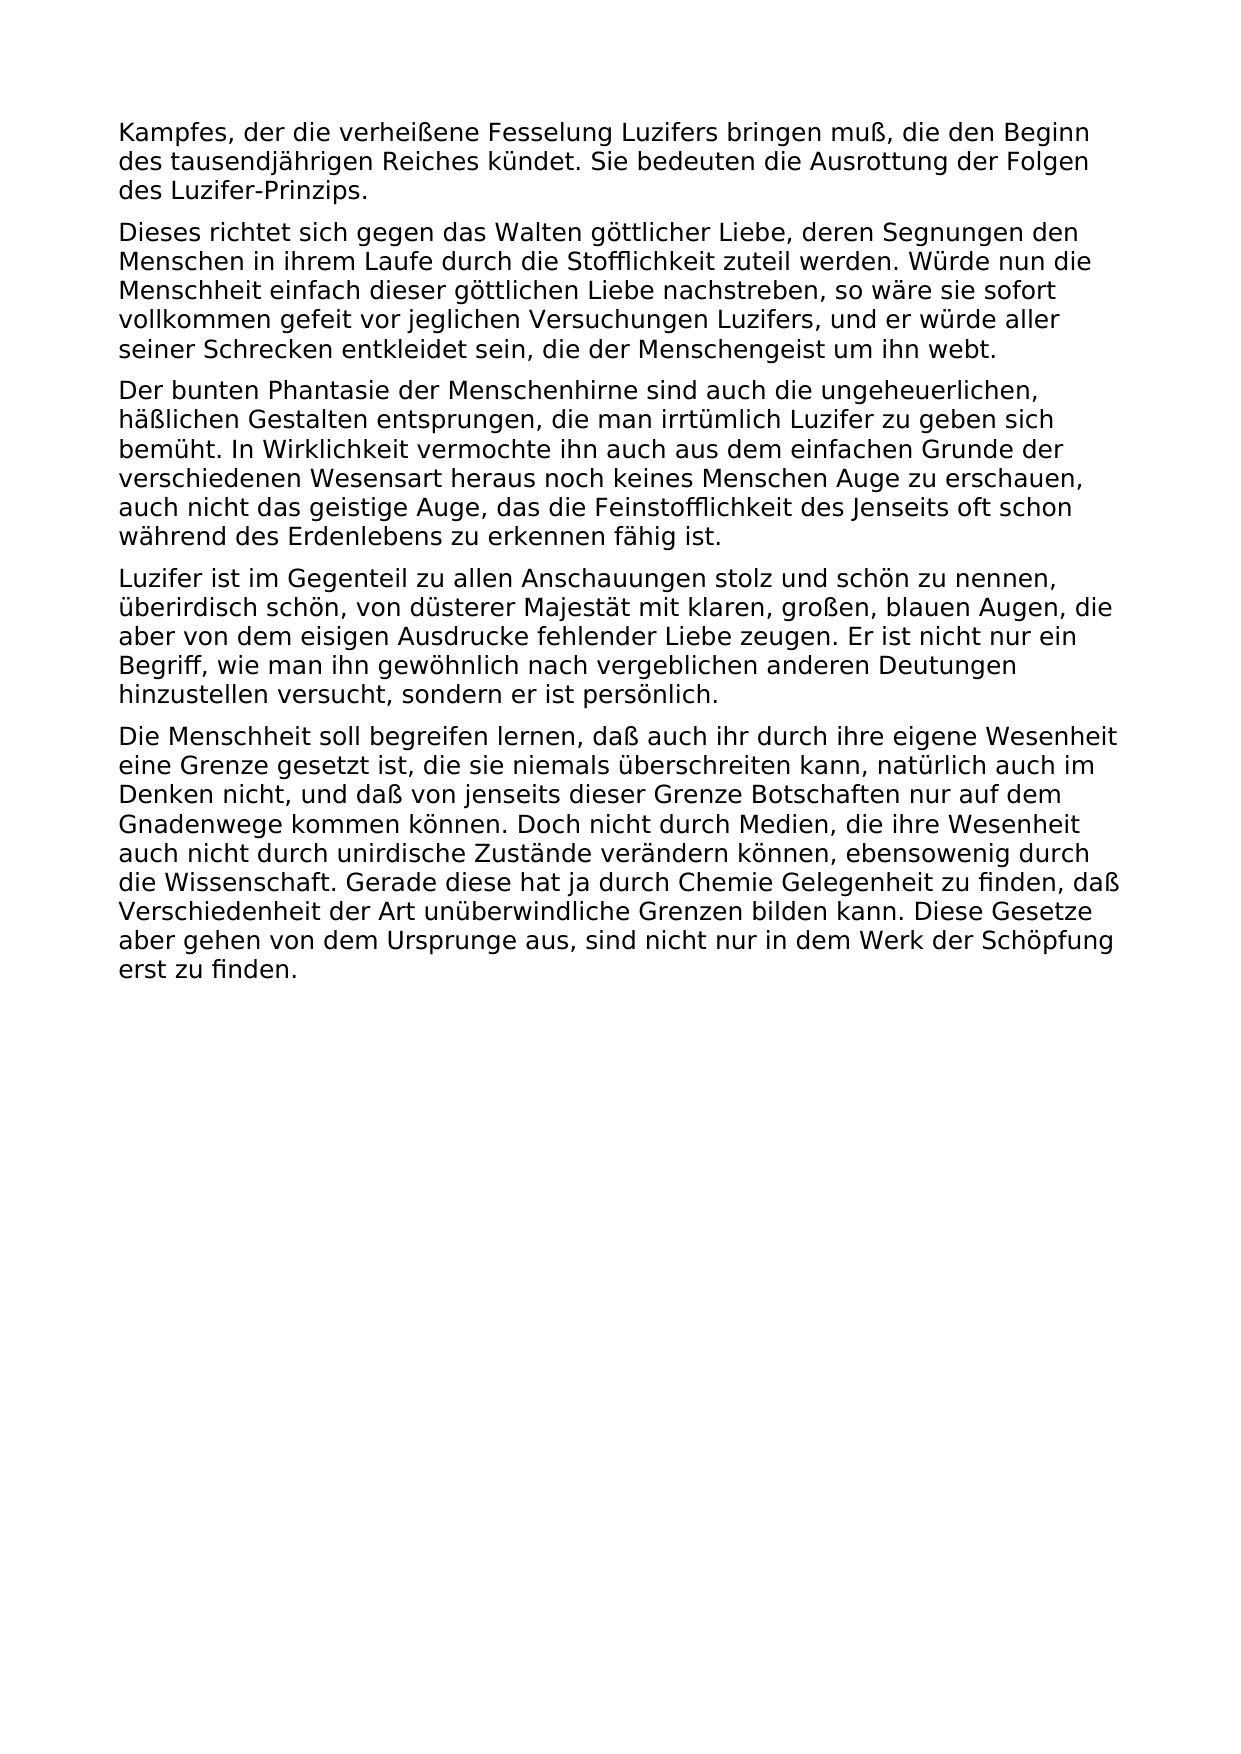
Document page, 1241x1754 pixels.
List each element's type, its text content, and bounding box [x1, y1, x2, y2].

text Die Menschheit soll begreifen lernen, daß auch ihr durch ihre eigene Wesenheit eine Grenze gesetzt ist, die sie niemals überschreiten kann, natürlich auch im Denken nicht, und daß von jenseits dieser Grenze Botschaften nur auf dem Gnadenwege kommen können. Doch nicht durch Medien, die ihre Wesenheit auch nicht durch unirdische Zustände verändern können, ebensowenig durch die Wissenschaft. Gerade diese hat ja durch Chemie Gelegenheit zu finden, daß Verschiedenheit der Art unüberwindliche Grenzen bilden kann. Diese Gesetze aber gehen von dem Ursprunge aus, sind nicht nur in dem Werk der Schöpfung erst zu finden. [118, 722, 1122, 985]
text Kampfes, der die verheißene Fesselung Luzifers bringen muß, die den Beginn des tausendjährigen Reiches kündet. Sie bedeuten die Ausrottung der Folgen des Luzifer-Prinzips. [118, 118, 1122, 206]
text Dieses richtet sich gegen das Walten göttlicher Liebe, deren Segnungen den Menschen in ihrem Laufe durch die Stofflichkeit zuteil werden. Würde nun die Menschheit einfach dieser göttlichen Liebe nachstreben, so wäre sie sofort vollkommen gefeit vor jeglichen Versuchungen Luzifers, und er würde aller seiner Schrecken entkleidet sein, die der Menschengeist um ihn webt. [118, 218, 1122, 364]
text Luzifer ist im Gegenteil zu allen Anschauungen stolz und schön zu nennen, überirdisch schön, von düsterer Majestät mit klaren, großen, blauen Augen, die aber von dem eisigen Ausdrucke fehlender Liebe zeugen. Er ist nicht nur ein Begriff, wie man ihn gewöhnlich nach vergeblichen anderen Deutungen hinzustellen versucht, sondern er ist persönlich. [118, 564, 1122, 710]
text Der bunten Phantasie der Menschenhirne sind auch die ungeheuerlichen, häßlichen Gestalten entsprungen, die man irrtümlich Luzifer zu geben sich bemüht. In Wirklichkeit vermochte ihn auch aus dem einfachen Grunde der verschiedenen Wesensart heraus noch keines Menschen Auge zu erschauen, auch nicht das geistige Auge, das die Feinstofflichkeit des Jenseits oft schon während des Erdenlebens zu erkennen fähig ist. [118, 376, 1122, 551]
